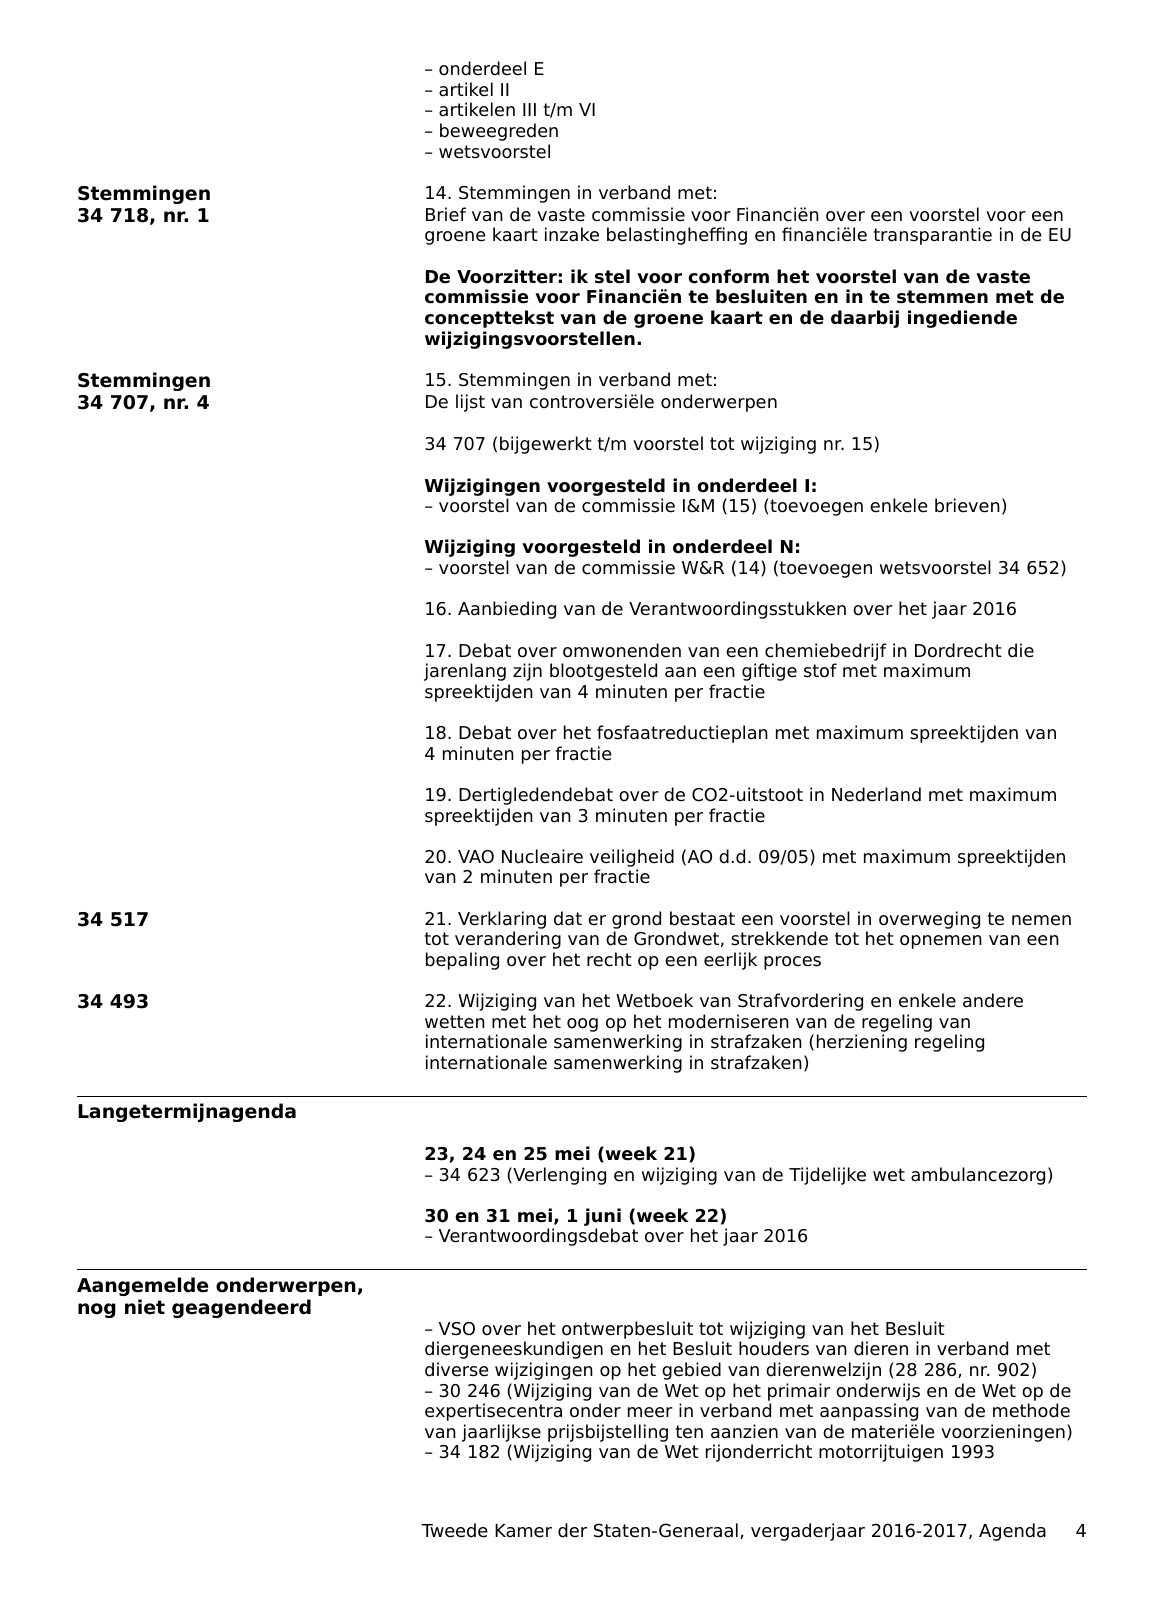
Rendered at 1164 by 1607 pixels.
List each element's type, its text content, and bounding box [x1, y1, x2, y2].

table_cell [77, 826, 401, 847]
table_cell [401, 205, 418, 246]
table_cell 14. Stemmingen in verband met: [418, 183, 1087, 205]
table_cell [77, 579, 401, 599]
table_cell [401, 579, 418, 599]
table_cell [401, 1144, 418, 1164]
table_cell – 34 623 (Verlenging en wijziging van de Tijdelijke wet ambulancezorg) [418, 1165, 1087, 1185]
table_cell – voorstel van de commissie W&R (14) (toevoegen wetsvoorstel 34 652) [418, 558, 1087, 579]
table_cell [77, 785, 401, 826]
table_cell [401, 142, 418, 162]
table_cell [401, 246, 418, 267]
table_cell Stemmingen [77, 183, 401, 205]
table_cell [77, 1443, 401, 1463]
table_cell [401, 909, 418, 971]
table_cell [401, 1226, 418, 1247]
table_cell [401, 1165, 418, 1185]
table_cell 22. Wijziging van het Wetboek van Strafvordering en enkele andere wetten met het oog op het moderniseren van de regeling van internationale samenwerking in strafzaken (herziening regeling internationale samenwerking in strafzaken) [418, 991, 1087, 1074]
table_header [418, 1270, 1087, 1319]
table_cell [401, 1123, 418, 1144]
table_cell 18. Debat over het fosfaatreductieplan met maximum spreektijden van 4 minuten per fractie [418, 723, 1087, 764]
table_cell [401, 1206, 418, 1226]
table_cell Stemmingen [77, 370, 401, 392]
table_cell [401, 517, 418, 537]
table_cell 34 707, nr. 4 [77, 392, 401, 414]
table_cell [418, 349, 1087, 370]
table_cell – voorstel van de commissie I&M (15) (toevoegen enkele brieven) [418, 496, 1087, 517]
table_cell [401, 434, 418, 455]
table_cell 15. Stemmingen in verband met: [418, 370, 1087, 392]
table_cell [77, 1123, 401, 1144]
table_cell [418, 888, 1087, 909]
table_cell [401, 349, 418, 370]
table_cell [77, 59, 401, 80]
table_cell [77, 414, 401, 434]
table_cell 23, 24 en 25 mei (week 21) [418, 1144, 1087, 1164]
table_cell [401, 80, 418, 100]
table_cell [401, 370, 418, 392]
table_cell – onderdeel E [418, 59, 1087, 80]
table_cell [77, 558, 401, 579]
table_cell [77, 1144, 401, 1164]
table_cell [401, 971, 418, 991]
table_cell [418, 1123, 1087, 1144]
table_cell [401, 538, 418, 558]
table_cell [77, 764, 401, 785]
table_cell [401, 1185, 418, 1206]
table_cell De lijst van controversiële onderwerpen [418, 392, 1087, 414]
table_cell [401, 888, 418, 909]
table_cell 19. Dertigledendebat over de CO2-uitstoot in Nederland met maximum spreektijden van 3 minuten per fractie [418, 785, 1087, 826]
table_cell – 30 246 (Wijziging van de Wet op het primair onderwijs en de Wet op de expertisecentra onder meer in verband met aanpassing van de methode van jaarlijkse prijsbijstelling ten aanzien van de materiële voorzieningen) [418, 1381, 1087, 1442]
table_cell [401, 764, 418, 785]
table_cell – beweegreden [418, 121, 1087, 142]
table_cell [401, 847, 418, 888]
table_cell [77, 434, 401, 455]
table_cell 30 en 31 mei, 1 juni (week 22) [418, 1206, 1087, 1226]
table_cell [77, 349, 401, 370]
table_cell [401, 1319, 418, 1381]
table_cell [401, 414, 418, 434]
table_cell [418, 579, 1087, 599]
table_cell [418, 971, 1087, 991]
table_header Langetermijnagenda [77, 1097, 401, 1123]
table_cell [401, 455, 418, 476]
table_cell [401, 826, 418, 847]
table_cell [418, 162, 1087, 183]
table_cell [77, 476, 401, 496]
table_cell [77, 80, 401, 100]
table_cell [401, 392, 418, 414]
table_cell [77, 142, 401, 162]
table_cell [401, 785, 418, 826]
table_cell [77, 1381, 401, 1442]
table_cell [418, 455, 1087, 476]
table_cell [401, 723, 418, 764]
table_cell [77, 723, 401, 764]
table_cell [418, 517, 1087, 537]
table_cell [401, 162, 418, 183]
table_cell [401, 267, 418, 349]
table_cell De Voorzitter: ik stel voor conform het voorstel van de vaste commissie voor Financiën te besluiten en in te stemmen met de concepttekst van de groene kaart en de daarbij ingediende wijzigingsvoorstellen. [418, 267, 1087, 349]
table_cell Brief van de vaste commissie voor Financiën over een voorstel voor een groene kaart inzake belastingheffing en financiële transparantie in de EU [418, 205, 1087, 246]
table_cell [401, 599, 418, 620]
table_cell [418, 414, 1087, 434]
table_cell – wetsvoorstel [418, 142, 1087, 162]
table_cell [401, 1381, 418, 1442]
table_cell [401, 476, 418, 496]
table_cell 34 517 [77, 909, 401, 971]
table_cell 34 718, nr. 1 [77, 205, 401, 246]
table_cell 17. Debat over omwonenden van een chemiebedrijf in Dordrecht die jarenlang zijn blootgesteld aan een giftige stof met maximum spreektijden van 4 minuten per fractie [418, 641, 1087, 702]
table_cell – VSO over het ontwerpbesluit tot wijziging van het Besluit diergeneeskundigen en het Besluit houders van dieren in verband met diverse wijzigingen op het gebied van dierenwelzijn (28 286, nr. 902) [418, 1319, 1087, 1381]
table_cell [77, 1226, 401, 1247]
table_header Aangemelde onderwerpen, nog niet geagendeerd [77, 1270, 401, 1319]
table_cell [401, 620, 418, 641]
table_cell – artikelen III t/m VI [418, 100, 1087, 121]
table_cell [77, 455, 401, 476]
table_cell [418, 246, 1087, 267]
table_cell [418, 764, 1087, 785]
table_header [418, 1097, 1087, 1123]
table_cell [77, 620, 401, 641]
table_cell [418, 826, 1087, 847]
table_cell [77, 888, 401, 909]
table_cell [401, 991, 418, 1074]
table_cell [401, 121, 418, 142]
table_cell 20. VAO Nucleaire veiligheid (AO d.d. 09/05) met maximum spreektijden van 2 minuten per fractie [418, 847, 1087, 888]
table_cell – Verantwoordingsdebat over het jaar 2016 [418, 1226, 1087, 1247]
table_cell [77, 1165, 401, 1185]
table_cell [77, 1319, 401, 1381]
table_cell [418, 703, 1087, 723]
table_cell [77, 100, 401, 121]
table_cell [77, 538, 401, 558]
table_cell [77, 1206, 401, 1226]
table_header [401, 1097, 418, 1123]
table_cell [77, 517, 401, 537]
table_cell [77, 162, 401, 183]
table_cell 34 493 [77, 991, 401, 1074]
table_cell [418, 1185, 1087, 1206]
table_cell – artikel II [418, 80, 1087, 100]
table_cell [401, 183, 418, 205]
table_cell – 34 182 (Wijziging van de Wet rijonderricht motorrijtuigen 1993 [418, 1443, 1087, 1463]
table_cell [77, 847, 401, 888]
table_cell [401, 59, 418, 80]
table_cell [77, 121, 401, 142]
table_cell [77, 641, 401, 702]
table_cell [401, 1443, 418, 1463]
table_cell [77, 1185, 401, 1206]
table_cell [77, 971, 401, 991]
table_cell Wijziging voorgesteld in onderdeel N: [418, 538, 1087, 558]
table_cell [77, 496, 401, 517]
table_cell [401, 100, 418, 121]
table_cell [77, 246, 401, 267]
table_cell [401, 496, 418, 517]
table_cell [401, 641, 418, 702]
table_cell 34 707 (bijgewerkt t/m voorstel tot wijziging nr. 15) [418, 434, 1087, 455]
table_cell [401, 558, 418, 579]
table_cell [418, 620, 1087, 641]
table_cell 21. Verklaring dat er grond bestaat een voorstel in overweging te nemen tot verandering van de Grondwet, strekkende tot het opnemen van een bepaling over het recht op een eerlijk proces [418, 909, 1087, 971]
table_cell 16. Aanbieding van de Verantwoordingsstukken over het jaar 2016 [418, 599, 1087, 620]
table_cell [401, 703, 418, 723]
table_cell [77, 599, 401, 620]
table_cell Wijzigingen voorgesteld in onderdeel I: [418, 476, 1087, 496]
table_cell [77, 267, 401, 349]
table_cell [77, 703, 401, 723]
table_header [401, 1270, 418, 1319]
